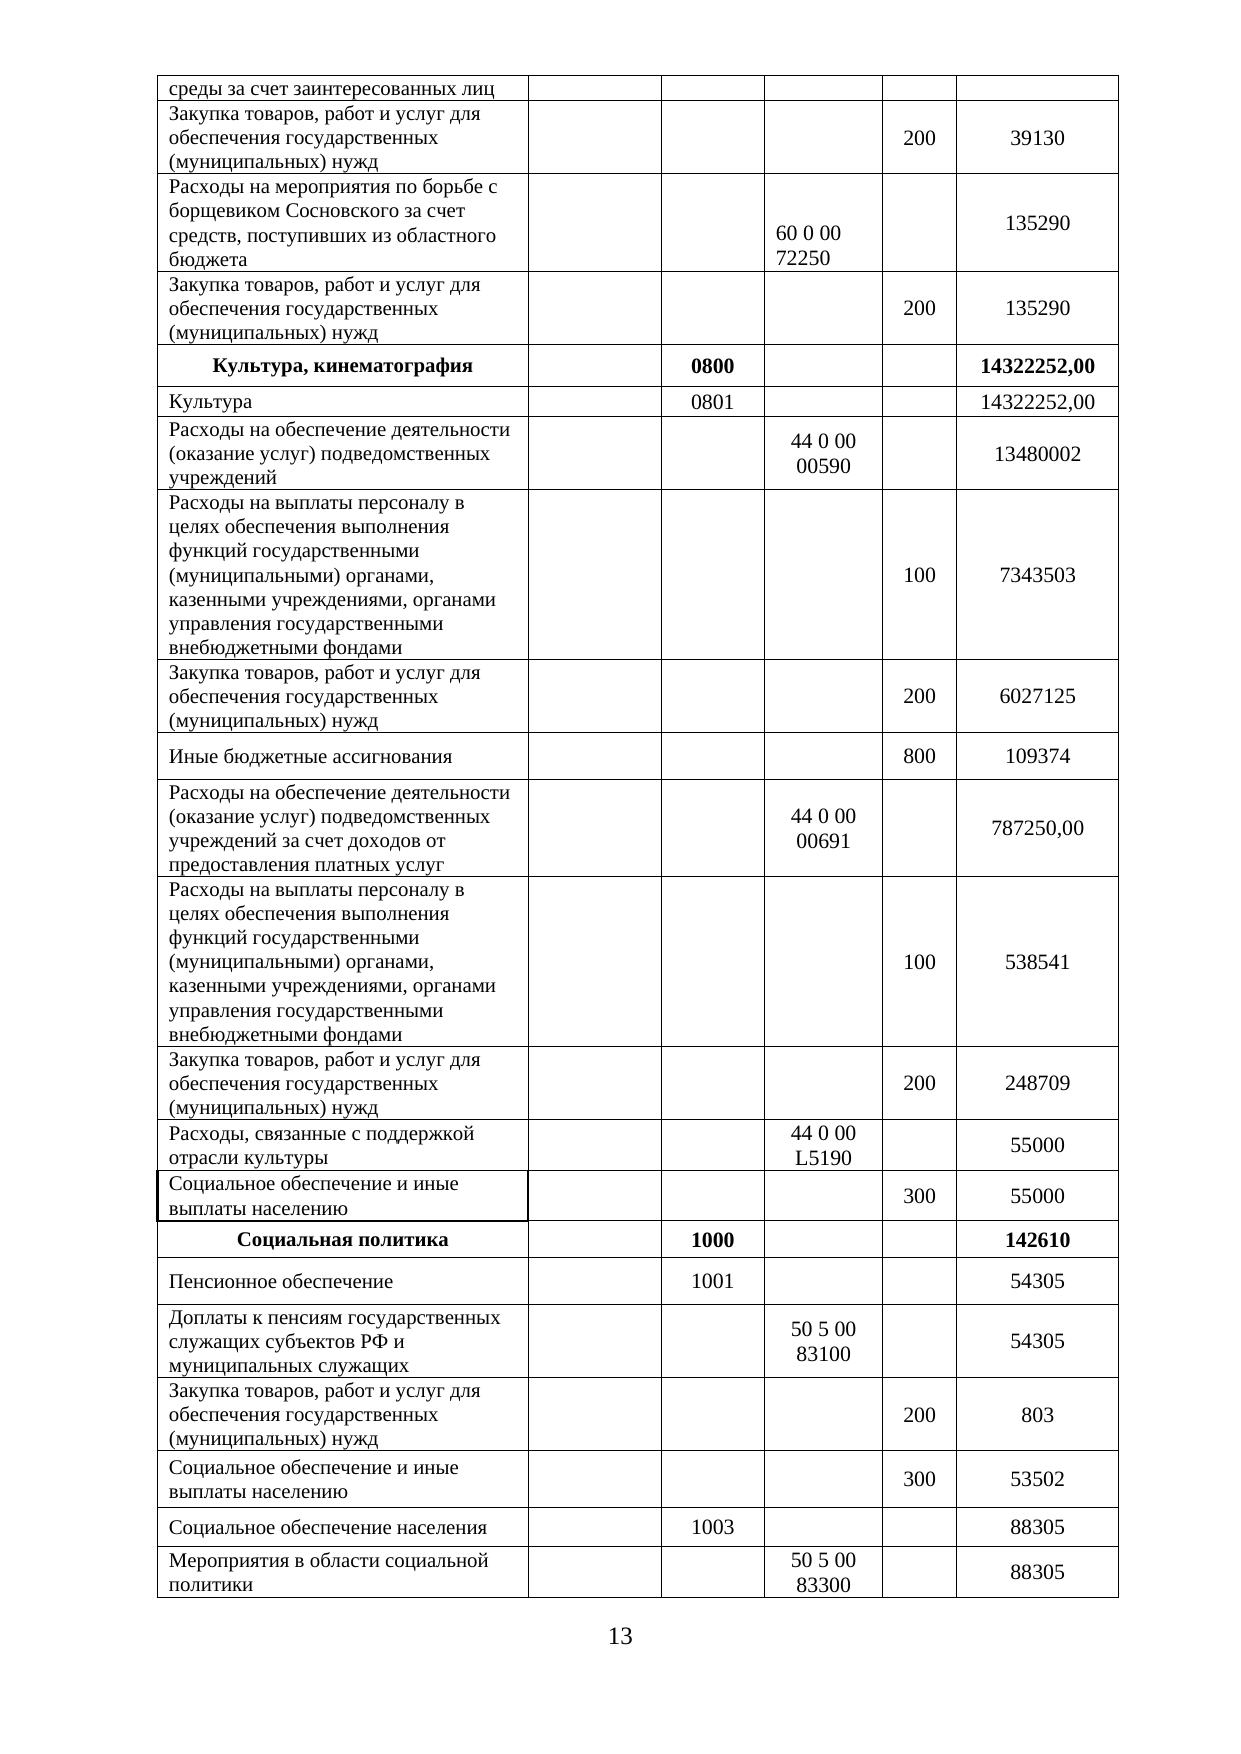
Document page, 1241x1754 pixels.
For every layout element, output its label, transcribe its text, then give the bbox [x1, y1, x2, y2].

table_cell 6027125 [957, 660, 1118, 732]
table_cell [662, 272, 764, 344]
table_cell 54305 [957, 1305, 1118, 1377]
table_cell [529, 1171, 661, 1219]
table_cell [662, 490, 764, 659]
table_cell [529, 780, 661, 876]
table_cell [529, 1547, 661, 1597]
table_cell 50 5 00 83300 [765, 1547, 882, 1597]
table_cell [883, 174, 956, 271]
table_cell [529, 101, 661, 173]
table_cell Расходы, связанные с поддержкой отрасли культуры [158, 1120, 528, 1170]
table_cell [529, 174, 661, 271]
table_cell 44 0 00 00590 [765, 417, 882, 489]
table_cell Социальное обеспечение и иные выплаты населению [159, 1171, 527, 1219]
table_cell 88305 [957, 1547, 1118, 1597]
table_cell [662, 877, 764, 1046]
table_cell 135290 [957, 174, 1118, 271]
table_cell [765, 1508, 882, 1546]
table_cell 55000 [957, 1120, 1118, 1170]
table_cell 50 5 00 83100 [765, 1305, 882, 1377]
table_cell [662, 1547, 764, 1597]
table_cell [765, 1451, 882, 1507]
table_cell [529, 387, 661, 416]
table_cell 300 [883, 1171, 956, 1219]
table_cell 248709 [957, 1047, 1118, 1119]
table_cell Расходы на обеспечение деятельности (оказание услуг) подведомственных учреждений [158, 417, 528, 489]
table_cell 1001 [662, 1258, 764, 1304]
table_cell [529, 1451, 661, 1507]
table_cell [765, 101, 882, 173]
table_cell 109374 [957, 733, 1118, 779]
table_cell [529, 76, 661, 100]
table_cell [529, 660, 661, 732]
table_cell Закупка товаров, работ и услуг для обеспечения государственных (муниципальных) нужд [158, 660, 528, 732]
table_cell Закупка товаров, работ и услуг для обеспечения государственных (муниципальных) нужд [158, 101, 528, 173]
table_cell [529, 490, 661, 659]
table_cell 14322252,00 [957, 345, 1118, 386]
table_cell 54305 [957, 1258, 1118, 1304]
table_cell среды за счет заинтересованных лиц [158, 76, 528, 100]
table_cell [883, 780, 956, 876]
table_cell [529, 417, 661, 489]
table_cell [529, 1508, 661, 1546]
table_cell [883, 1547, 956, 1597]
table_cell Социальное обеспечение и иные выплаты населению [158, 1451, 528, 1507]
table_cell 60 0 00 72250 [765, 174, 882, 271]
table_cell Социальное обеспечение населения [158, 1508, 528, 1546]
table_cell [883, 387, 956, 416]
table_cell [529, 1047, 661, 1119]
table_cell Социальная политика [158, 1222, 528, 1257]
table_cell 0801 [662, 387, 764, 416]
table_cell [662, 660, 764, 732]
table_cell [765, 387, 882, 416]
table_cell [529, 1120, 661, 1170]
table_cell Расходы на выплаты персоналу в целях обеспечения выполнения функций государственными (муниципальными) органами, казенными учреждениями, органами управления государственными внебюджетными фондами [158, 877, 528, 1046]
table_cell 100 [883, 877, 956, 1046]
table_cell 0800 [662, 345, 764, 386]
table_cell 13480002 [957, 417, 1118, 489]
table_cell 1003 [662, 1508, 764, 1546]
table_cell [765, 490, 882, 659]
table_cell 142610 [957, 1221, 1118, 1257]
table_cell [765, 76, 882, 100]
table_cell [765, 877, 882, 1046]
table_cell [662, 1120, 764, 1170]
table_cell Мероприятия в области социальной политики [158, 1547, 528, 1597]
table_cell Расходы на обеспечение деятельности (оказание услуг) подведомственных учреждений за счет доходов от предоставления платных услуг [158, 780, 528, 876]
table_cell 44 0 00 00691 [765, 780, 882, 876]
table_cell [662, 1451, 764, 1507]
table_cell [883, 1508, 956, 1546]
table_cell Пенсионное обеспечение [158, 1258, 528, 1304]
table_cell 200 [883, 1047, 956, 1119]
table_cell [662, 733, 764, 779]
table_cell Культура, кинематография [158, 345, 528, 386]
table_cell 1000 [662, 1221, 764, 1257]
table_cell [662, 101, 764, 173]
table_cell [765, 272, 882, 344]
table_cell Расходы на мероприятия по борьбе с борщевиком Сосновского за счет средств, поступивших из областного бюджета [158, 174, 528, 271]
table_cell [662, 1305, 764, 1377]
table_cell [883, 1221, 956, 1257]
table_cell [662, 76, 764, 100]
table_cell [765, 1047, 882, 1119]
table_cell [765, 1171, 882, 1219]
table_cell [662, 780, 764, 876]
table_cell 135290 [957, 272, 1118, 344]
table_cell Доплаты к пенсиям государственных служащих субъектов РФ и муниципальных служащих [158, 1305, 528, 1377]
table_cell [529, 733, 661, 779]
table_cell [765, 1221, 882, 1257]
table_cell [662, 1047, 764, 1119]
table_cell 88305 [957, 1508, 1118, 1546]
table_cell [529, 272, 661, 344]
table_cell 800 [883, 733, 956, 779]
table_cell [957, 76, 1118, 100]
table_cell [662, 417, 764, 489]
table_cell 200 [883, 660, 956, 732]
table_cell [765, 1378, 882, 1450]
table_cell [883, 1120, 956, 1170]
table_cell Культура [158, 387, 528, 416]
table_cell [883, 417, 956, 489]
table_cell 14322252,00 [957, 387, 1118, 416]
table_cell [529, 345, 661, 386]
table_cell [529, 1258, 661, 1304]
table_cell 803 [957, 1378, 1118, 1450]
table_cell 39130 [957, 101, 1118, 173]
table_cell 200 [883, 101, 956, 173]
table_cell 53502 [957, 1451, 1118, 1507]
table_cell [883, 1305, 956, 1377]
table_cell Расходы на выплаты персоналу в целях обеспечения выполнения функций государственными (муниципальными) органами, казенными учреждениями, органами управления государственными внебюджетными фондами [158, 490, 528, 659]
table_cell [883, 345, 956, 386]
table_cell [883, 76, 956, 100]
table_cell [662, 1378, 764, 1450]
table_cell 55000 [957, 1171, 1118, 1219]
table_cell 100 [883, 490, 956, 659]
table_cell [765, 733, 882, 779]
table_cell [883, 1258, 956, 1304]
table_cell [529, 1221, 661, 1257]
table_cell 787250,00 [957, 780, 1118, 876]
table_cell [765, 345, 882, 386]
table_cell Закупка товаров, работ и услуг для обеспечения государственных (муниципальных) нужд [158, 1047, 528, 1119]
table_cell Иные бюджетные ассигнования [158, 733, 528, 779]
table_cell Закупка товаров, работ и услуг для обеспечения государственных (муниципальных) нужд [158, 1378, 528, 1450]
table_cell [765, 660, 882, 732]
table_cell 300 [883, 1451, 956, 1507]
table_cell [529, 1305, 661, 1377]
table_cell 200 [883, 272, 956, 344]
table_cell [662, 174, 764, 271]
table_cell 538541 [957, 877, 1118, 1046]
table_cell Закупка товаров, работ и услуг для обеспечения государственных (муниципальных) нужд [158, 272, 528, 344]
table_cell 7343503 [957, 490, 1118, 659]
table_cell [529, 1378, 661, 1450]
table_cell 200 [883, 1378, 956, 1450]
table_cell [765, 1258, 882, 1304]
table_cell 44 0 00 L5190 [765, 1120, 882, 1170]
table_cell [529, 877, 661, 1046]
table_cell [662, 1171, 764, 1219]
